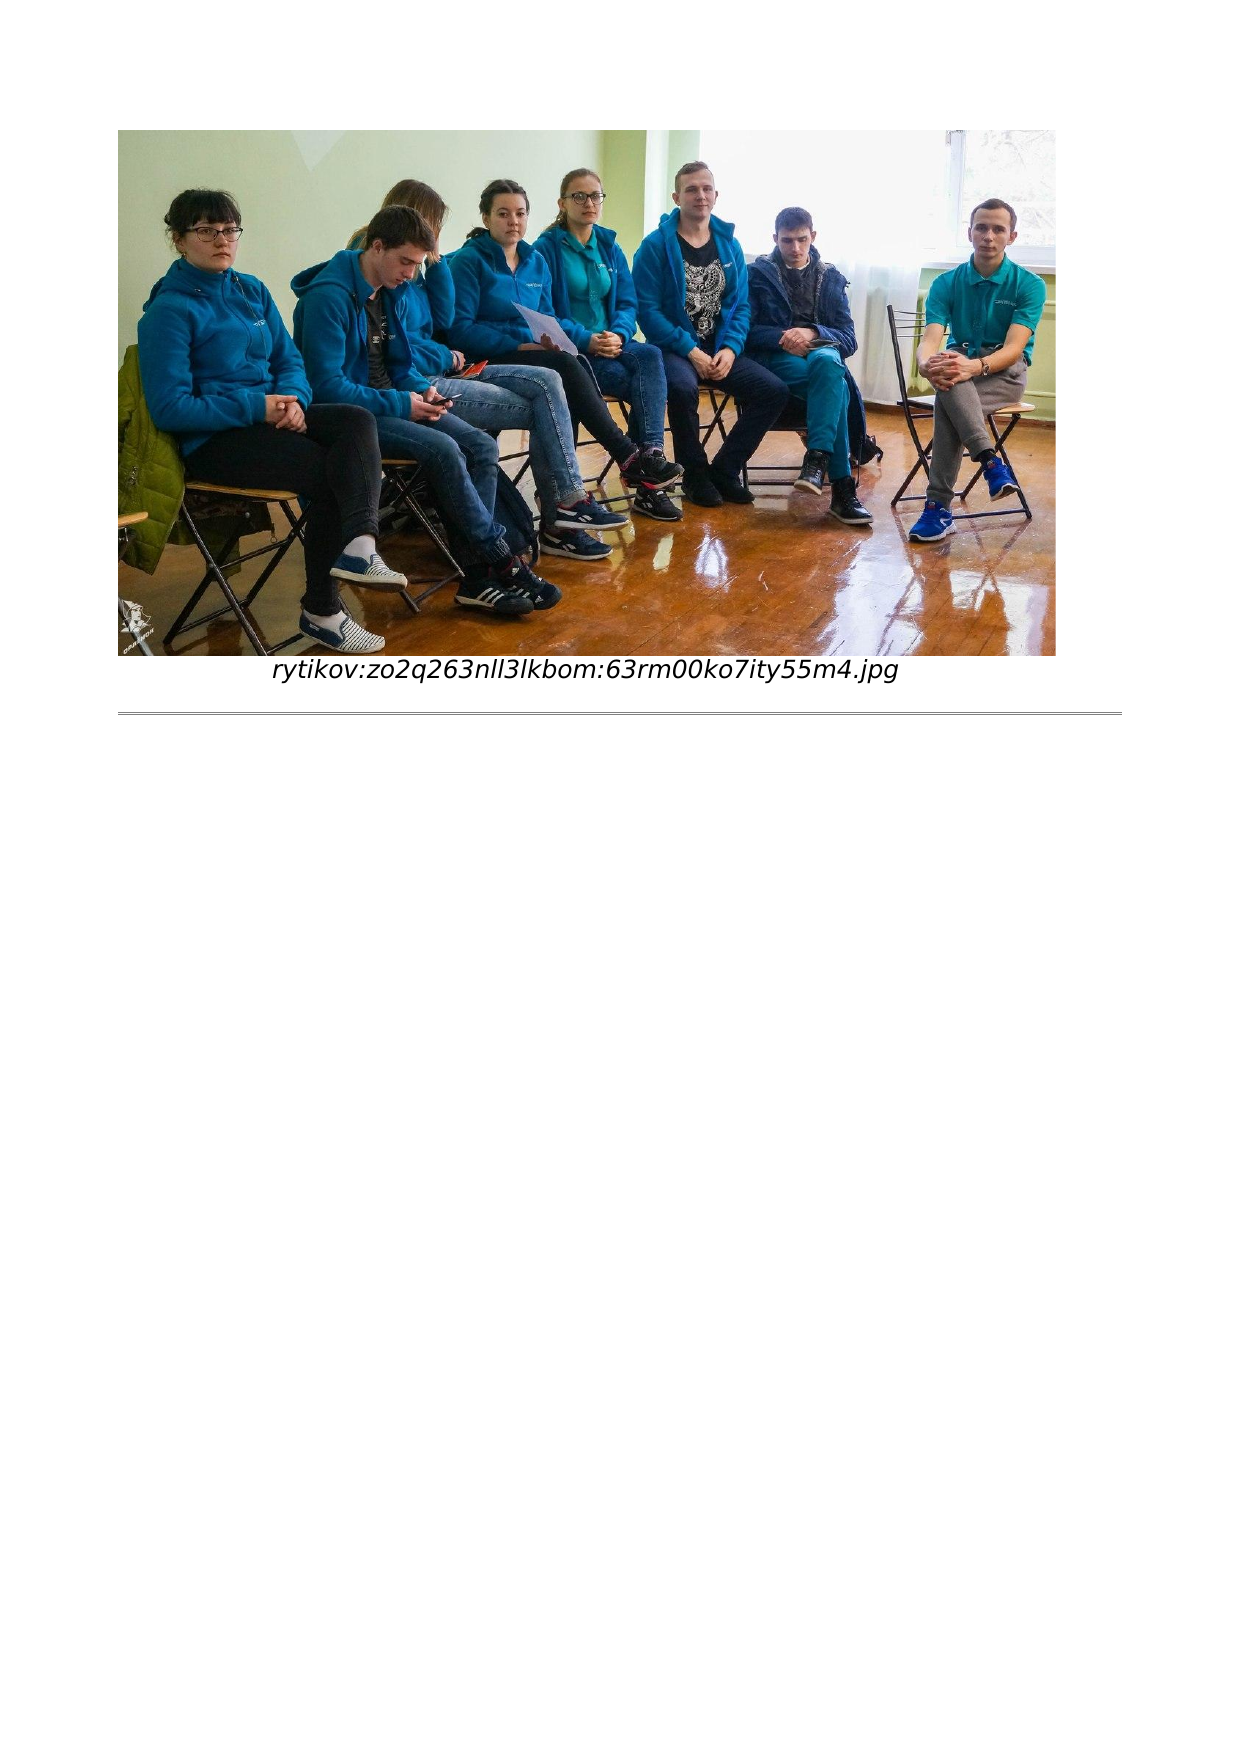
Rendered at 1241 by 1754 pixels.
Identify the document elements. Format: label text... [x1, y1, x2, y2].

picture [118, 130, 1056, 656]
text rytikov:zo2q263nll3lkbom:63rm00ko7ity55m4.jpg [118, 656, 1056, 685]
